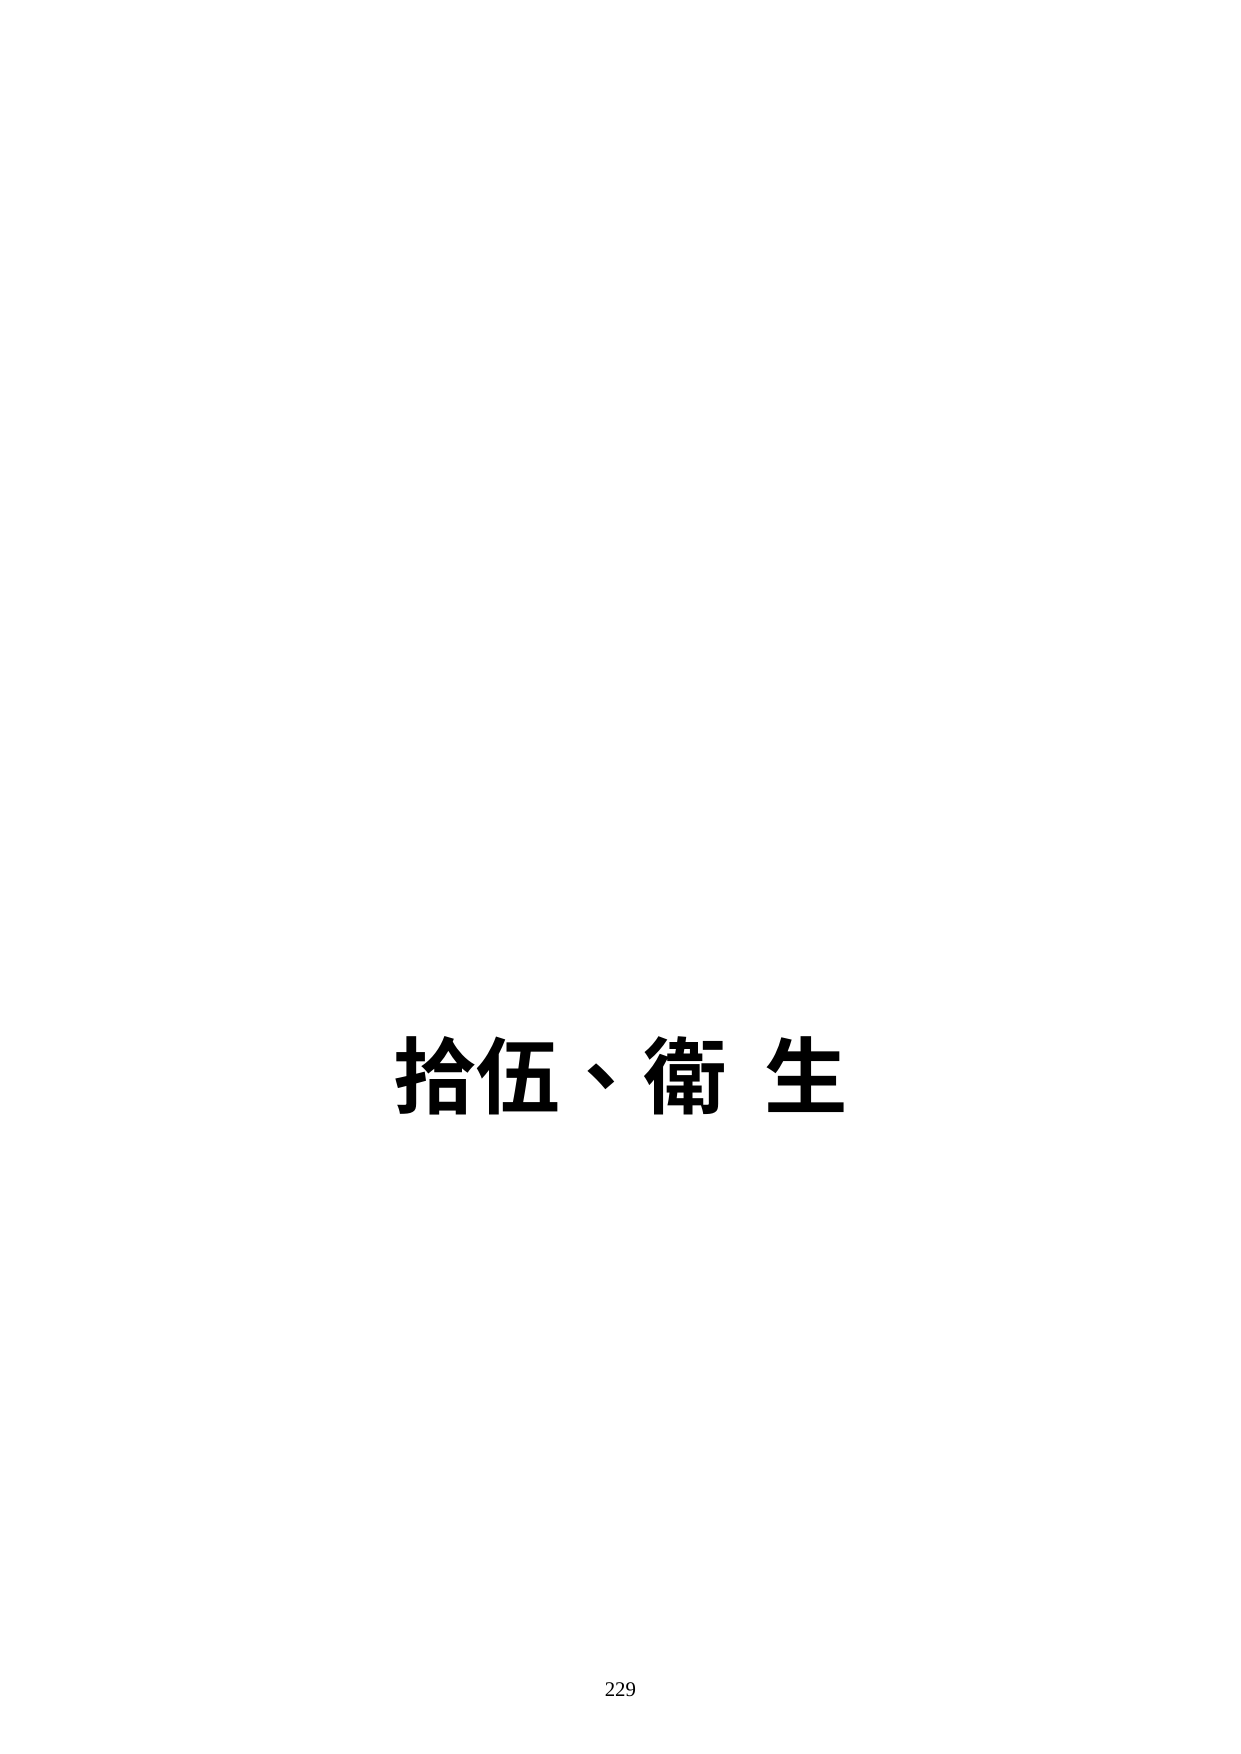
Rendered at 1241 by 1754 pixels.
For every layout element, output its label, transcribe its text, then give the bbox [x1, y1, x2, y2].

text 拾伍、衛 生 [89, 989, 1152, 1139]
